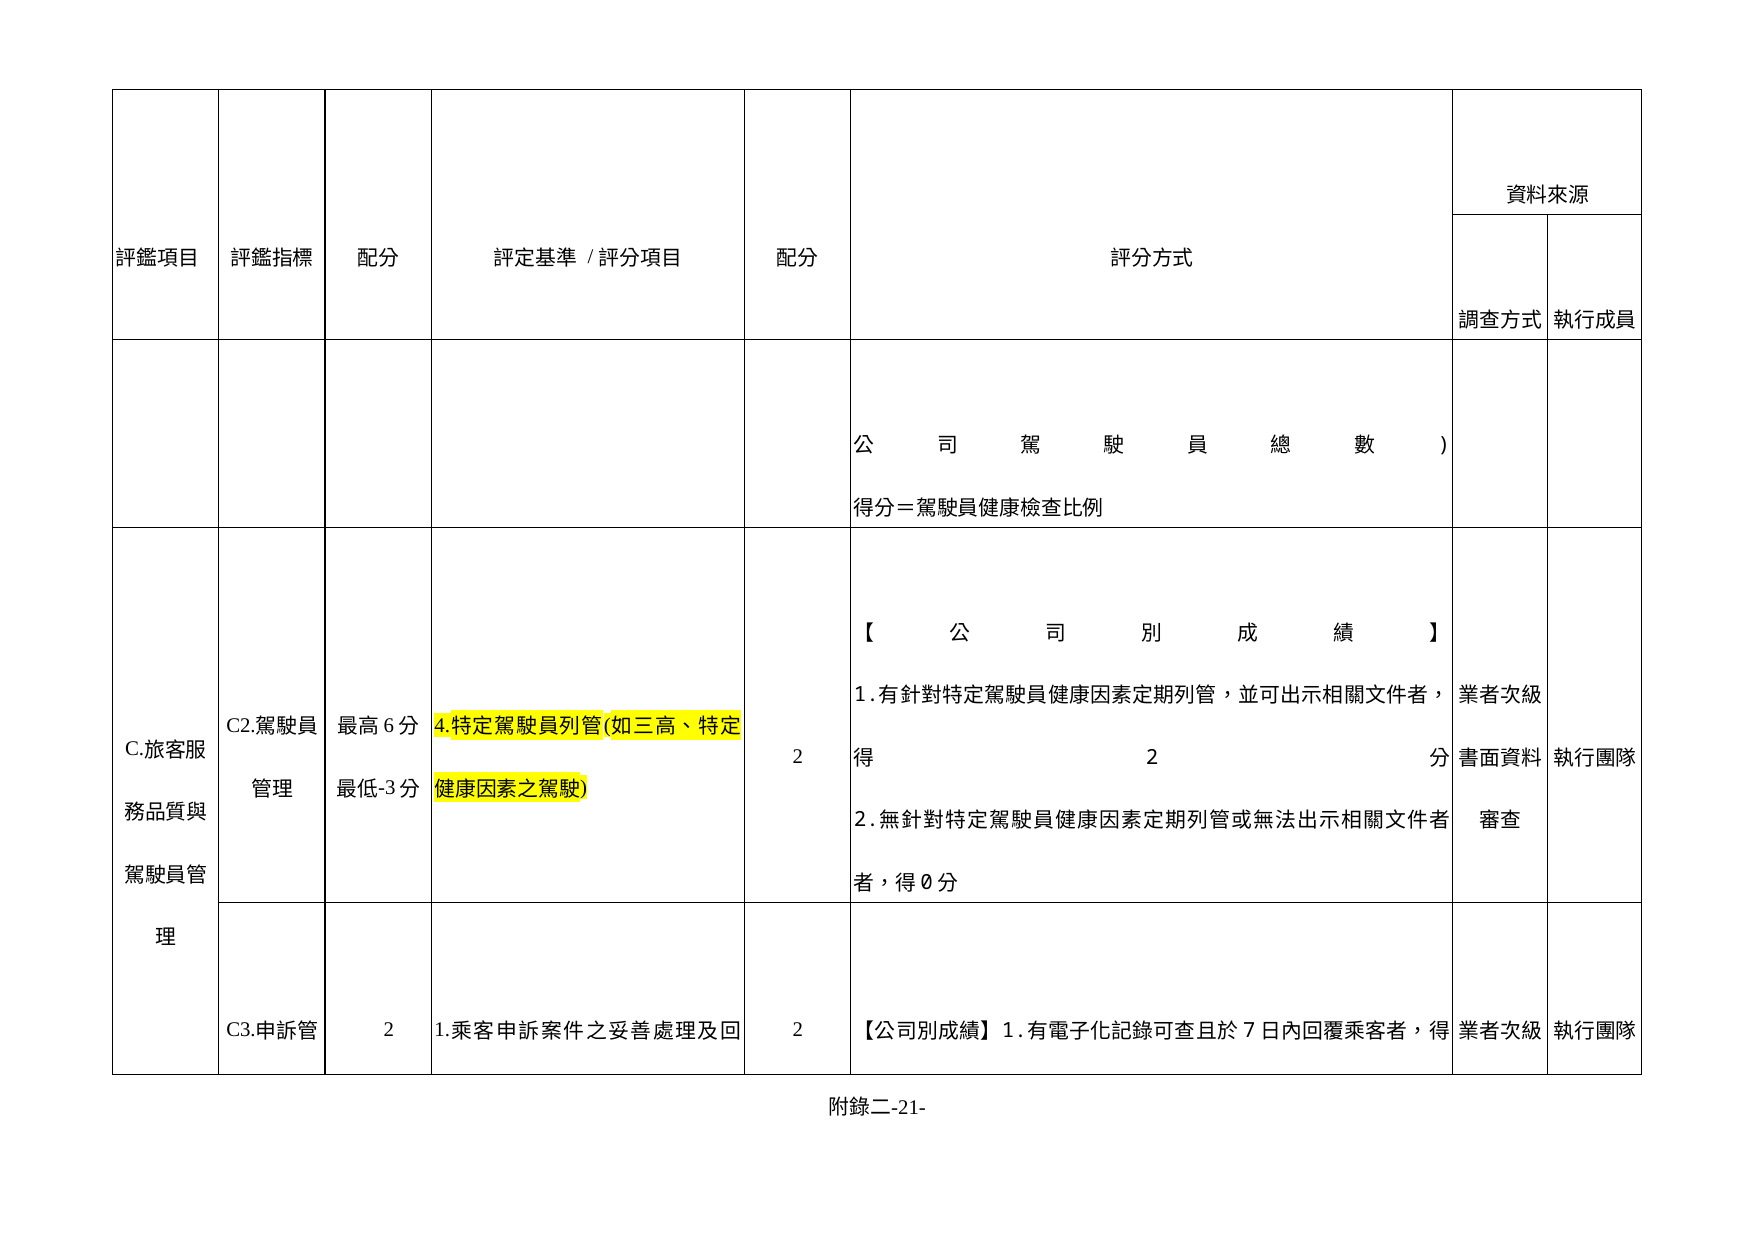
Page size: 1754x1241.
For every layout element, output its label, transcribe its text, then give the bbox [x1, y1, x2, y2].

table_cell 執行團隊 [1548, 903, 1641, 1074]
table_cell 2 [745, 528, 850, 902]
table_header 評分方式 [851, 90, 1452, 339]
table_header 資料來源 [1453, 90, 1641, 214]
table_cell [219, 340, 324, 527]
table_cell 業者次級 [1453, 903, 1547, 1074]
table_cell 執行成員 [1548, 215, 1641, 339]
table_cell C.旅客服務品質與駕駛員管理 [113, 528, 218, 1074]
table_cell C2.駕駛員管理 [219, 528, 324, 902]
table_cell [432, 340, 744, 527]
table_header 評定基準 / 評分項目 [432, 90, 744, 339]
table_cell [326, 340, 431, 527]
table_cell 【公司別成績】1.有電子化記錄可查且於7日內回覆乘客者，得 [851, 903, 1452, 1074]
table_cell [1453, 340, 1547, 527]
table_cell 2 [326, 903, 431, 1074]
table_cell C3.申訴管 [219, 903, 324, 1074]
table_cell 【公司別成績】 1.有針對特定駕駛員健康因素定期列管，並可出示相關文件者，得2分 2.無針對特定駕駛員健康因素定期列管或無法出示相關文件者者，得0分 [851, 528, 1452, 902]
table_cell 業者次級 書面資料審查 [1453, 528, 1547, 902]
table_cell 公司駕駛員總數) 得分＝駕駛員健康檢查比例 [851, 340, 1452, 527]
table_header 評鑑指標 [219, 90, 324, 339]
table_cell [113, 340, 218, 527]
table_cell [1548, 340, 1641, 527]
table_cell 4.特定駕駛員列管(如三高、特定健康因素之駕駛) [432, 528, 744, 902]
table_header 評鑑項目 [113, 90, 218, 339]
table_cell 1.乘客申訴案件之妥善處理及回 [432, 903, 744, 1074]
table_cell 2 [745, 903, 850, 1074]
table_cell 調查方式 [1453, 215, 1547, 339]
table_header 配分 [745, 90, 850, 339]
table_cell 最高6分 最低-3分 [326, 528, 431, 902]
table_cell [745, 340, 850, 527]
table_cell 執行團隊 [1548, 528, 1641, 902]
table_header 配分 [326, 90, 431, 339]
